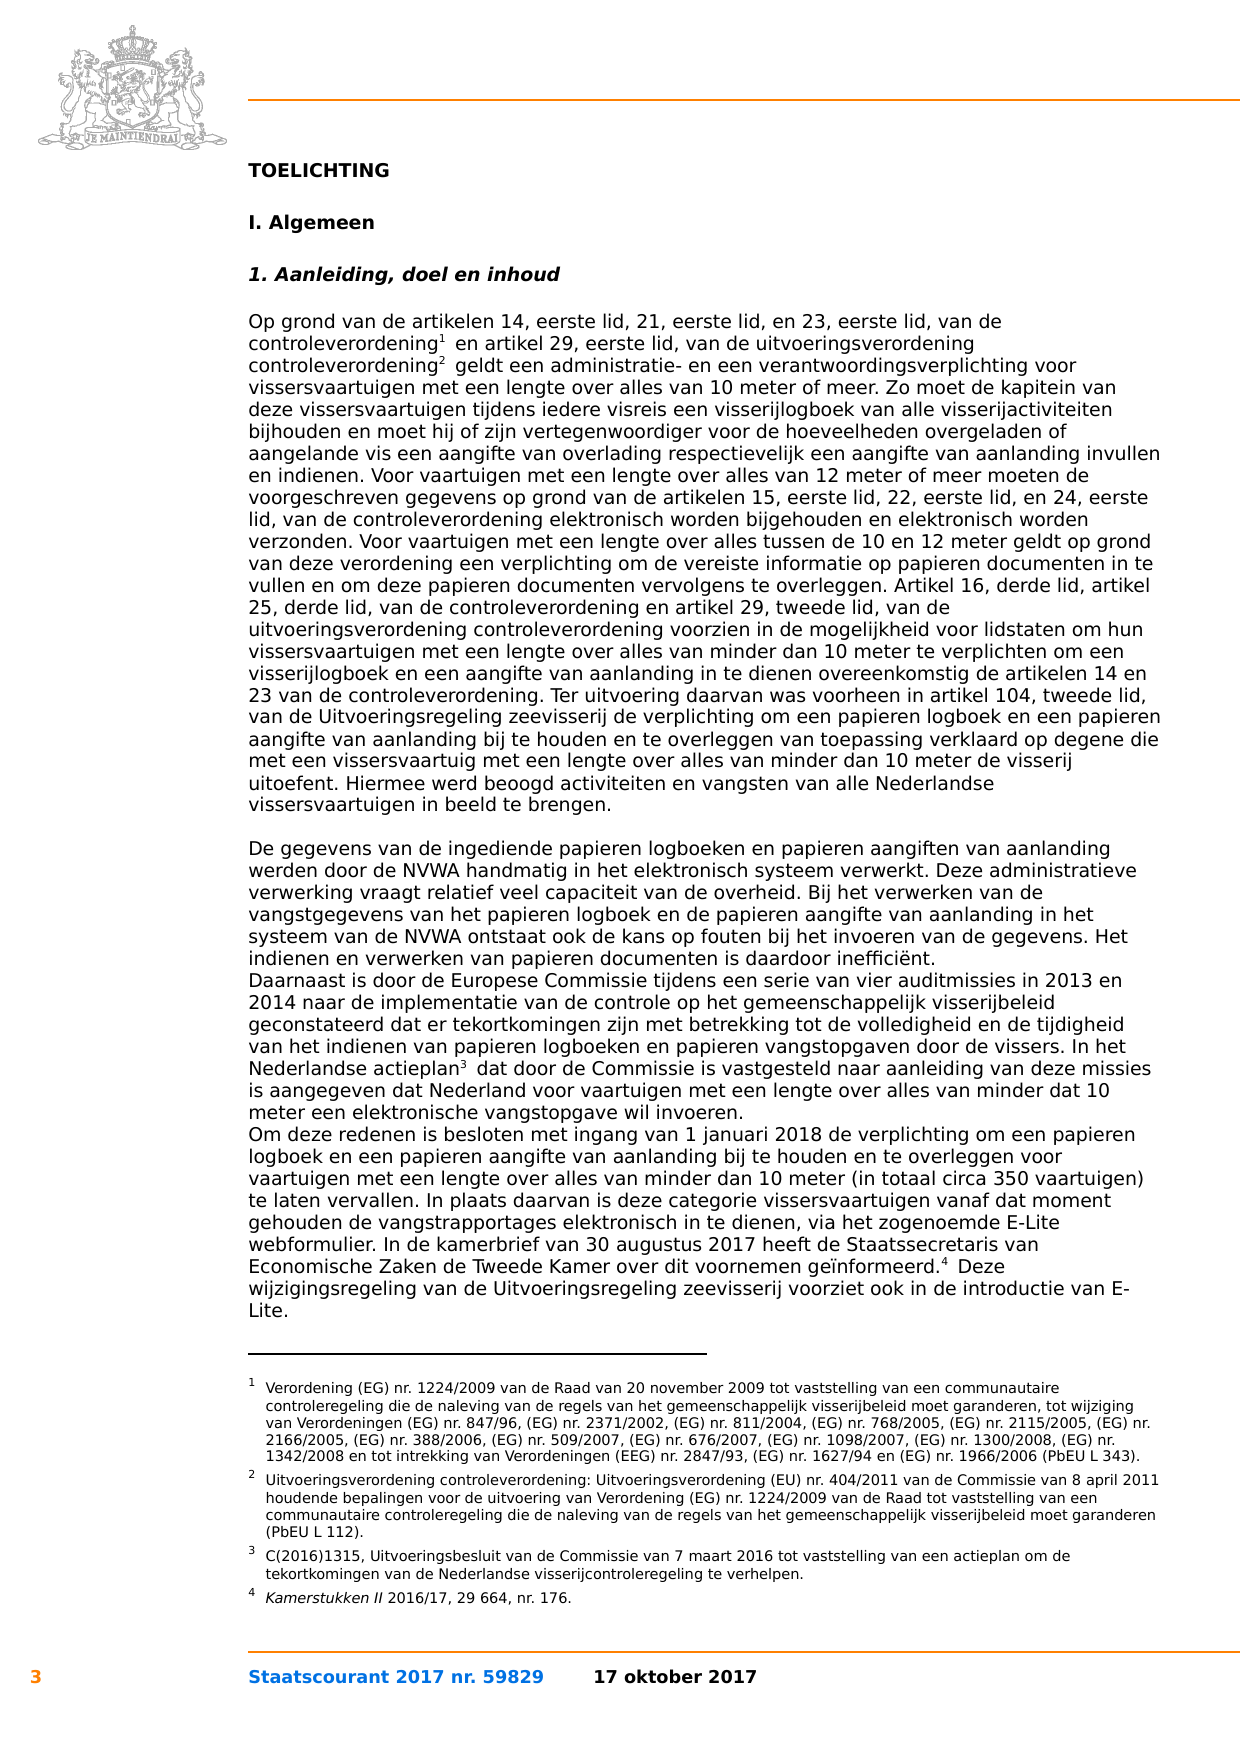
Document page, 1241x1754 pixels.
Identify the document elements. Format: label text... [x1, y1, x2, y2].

subtitle I. Algemeen [248, 212, 1163, 234]
text C(2016)1315, Uitvoeringsbesluit van de Commissie van 7 maart 2016 tot vaststelling van een actieplan om de tekortkomingen van de Nederlandse visserijcontroleregeling te verhelpen. [248, 1544, 1163, 1583]
text Op grond van de artikelen 14, eerste lid, 21, eerste lid, en 23, eerste lid, van de controleverordening en artikel 29, eerste lid, van de uitvoeringsverordening controleverordening geldt een administratie- en een verantwoordingsverplichting voor vissersvaartuigen met een lengte over alles van 10 meter of meer. Zo moet de kapitein van deze vissersvaartuigen tijdens iedere visreis een visserijlogboek van alle visserijactiviteiten bijhouden en moet hij of zijn vertegenwoordiger voor de hoeveelheden overgeladen of aangelande vis een aangifte van overlading respectievelijk een aangifte van aanlanding invullen en indienen. Voor vaartuigen met een lengte over alles van 12 meter of meer moeten de voorgeschreven gegevens op grond van de artikelen 15, eerste lid, 22, eerste lid, en 24, eerste lid, van de controleverordening elektronisch worden bijgehouden en elektronisch worden verzonden. Voor vaartuigen met een lengte over alles tussen de 10 en 12 meter geldt op grond van deze verordening een verplichting om de vereiste informatie op papieren documenten in te vullen en om deze papieren documenten vervolgens te overleggen. Artikel 16, derde lid, artikel 25, derde lid, van de controleverordening en artikel 29, tweede lid, van de uitvoeringsverordening controleverordening voorzien in de mogelijkheid voor lidstaten om hun vissersvaartuigen met een lengte over alles van minder dan 10 meter te verplichten om een visserijlogboek en een aangifte van aanlanding in te dienen overeenkomstig de artikelen 14 en 23 van de controleverordening. Ter uitvoering daarvan was voorheen in artikel 104, tweede lid, van de Uitvoeringsregeling zeevisserij de verplichting om een papieren logboek en een papieren aangifte van aanlanding bij te houden en te overleggen van toepassing verklaard op degene die met een vissersvaartuig met een lengte over alles van minder dan 10 meter de visserij uitoefent. Hiermee werd beoogd activiteiten en vangsten van alle Nederlandse vissersvaartuigen in beeld te brengen. [248, 311, 1163, 816]
text Verordening (EG) nr. 1224/2009 van de Raad van 20 november 2009 tot vaststelling van een communautaire controleregeling die de naleving van de regels van het gemeenschappelijk visserijbeleid moet garanderen, tot wijziging van Verordeningen (EG) nr. 847/96, (EG) nr. 2371/2002, (EG) nr. 811/2004, (EG) nr. 768/2005, (EG) nr. 2115/2005, (EG) nr. 2166/2005, (EG) nr. 388/2006, (EG) nr. 509/2007, (EG) nr. 676/2007, (EG) nr. 1098/2007, (EG) nr. 1300/2008, (EG) nr. 1342/2008 en tot intrekking van Verordeningen (EEG) nr. 2847/93, (EG) nr. 1627/94 en (EG) nr. 1966/2006 (PbEU L 343). [248, 1376, 1163, 1465]
subtitle 1. Aanleiding, doel en inhoud [248, 264, 1163, 286]
picture [38, 25, 227, 150]
text Uitvoeringsverordening controleverordening: Uitvoeringsverordening (EU) nr. 404/2011 van de Commissie van 8 april 2011 houdende bepalingen voor de uitvoering van Verordening (EG) nr. 1224/2009 van de Raad tot vaststelling van een communautaire controleregeling die de naleving van de regels van het gemeenschappelijk visserijbeleid moet garanderen (PbEU L 112). [248, 1468, 1163, 1541]
text Om deze redenen is besloten met ingang van 1 januari 2018 de verplichting om een papieren logboek en een papieren aangifte van aanlanding bij te houden en te overleggen voor vaartuigen met een lengte over alles van minder dan 10 meter (in totaal circa 350 vaartuigen) te laten vervallen. In plaats daarvan is deze categorie vissersvaartuigen vanaf dat moment gehouden de vangstrapportages elektronisch in te dienen, via het zogenoemde E-Lite webformulier. In de kamerbrief van 30 augustus 2017 heeft de Staatssecretaris van Economische Zaken de Tweede Kamer over dit voornemen geïnformeerd. Deze wijzigingsregeling van de Uitvoeringsregeling zeevisserij voorziet ook in de introductie van E-Lite. [248, 1124, 1163, 1322]
text Daarnaast is door de Europese Commissie tijdens een serie van vier auditmissies in 2013 en 2014 naar de implementatie van de controle op het gemeenschappelijk visserijbeleid geconstateerd dat er tekortkomingen zijn met betrekking tot de volledigheid en de tijdigheid van het indienen van papieren logboeken en papieren vangstopgaven door de vissers. In het Nederlandse actieplan dat door de Commissie is vastgesteld naar aanleiding van deze missies is aangegeven dat Nederland voor vaartuigen met een lengte over alles van minder dat 10 meter een elektronische vangstopgave wil invoeren. [248, 970, 1163, 1124]
text Kamerstukken II 2016/17, 29 664, nr. 176. [248, 1586, 1163, 1608]
subtitle TOELICHTING [248, 160, 1163, 182]
text De gegevens van de ingediende papieren logboeken en papieren aangiften van aanlanding werden door de NVWA handmatig in het elektronisch systeem verwerkt. Deze administratieve verwerking vraagt relatief veel capaciteit van de overheid. Bij het verwerken van de vangstgegevens van het papieren logboek en de papieren aangifte van aanlanding in het systeem van de NVWA ontstaat ook de kans op fouten bij het invoeren van de gegevens. Het indienen en verwerken van papieren documenten is daardoor inefficiënt. [248, 838, 1163, 970]
